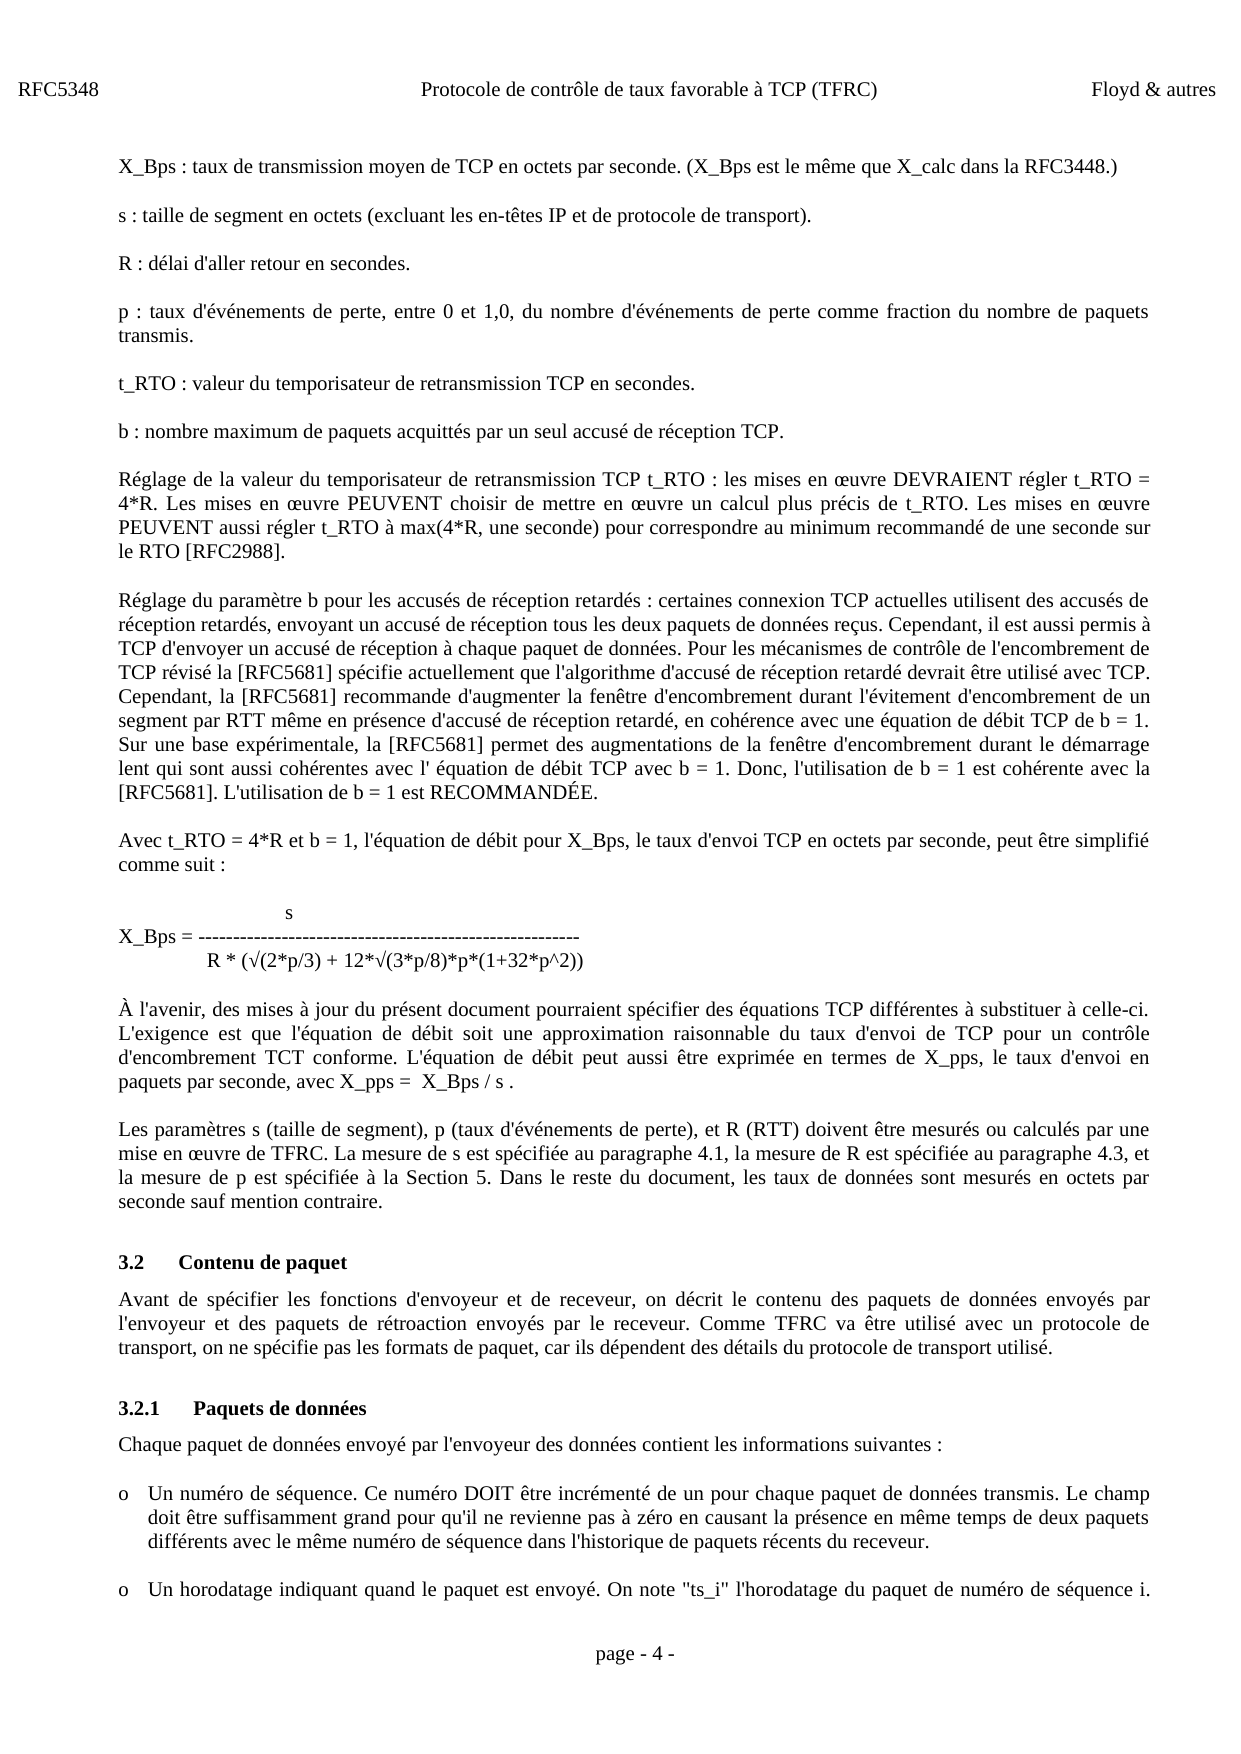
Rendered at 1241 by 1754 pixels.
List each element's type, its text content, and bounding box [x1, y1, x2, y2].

text o Un numéro de séquence. Ce numéro DOIT être incrémenté de un pour chaque paquet de données transmis. Le champ doit être suffisamment grand pour qu'il ne revienne pas à zéro en causant la présence en même temps de deux paquets différents avec le même numéro de séquence dans l'historique de paquets récents du receveur. [118, 1481, 1152, 1553]
text s : taille de segment en octets (excluant les en-têtes IP et de protocole de transport). [118, 202, 1152, 227]
text p : taux d'événements de perte, entre 0 et 1,0, du nombre d'événements de perte comme fraction du nombre de paquets transmis. [118, 299, 1152, 347]
subtitle 3.2.1 Paquets de données [118, 1396, 1152, 1420]
text s [118, 900, 1152, 924]
text b : nombre maximum de paquets acquittés par un seul accusé de réception TCP. [118, 419, 1152, 443]
subtitle 3.2 Contenu de paquet [118, 1250, 1152, 1274]
text Chaque paquet de données envoyé par l'envoyeur des données contient les informations suivantes : [118, 1432, 1152, 1456]
text Les paramètres s (taille de segment), p (taux d'événements de perte), et R (RTT) doivent être mesurés ou calculés par une mise en œuvre de TFRC. La mesure de s est spécifiée au paragraphe 4.1, la mesure de R est spécifiée au paragraphe 4.3, et la mesure de p est spécifiée à la Section 5. Dans le reste du document, les taux de données sont mesurés en octets par seconde sauf mention contraire. [118, 1117, 1152, 1213]
text t_RTO : valeur du temporisateur de retransmission TCP en secondes. [118, 371, 1152, 395]
text Avant de spécifier les fonctions d'envoyeur et de receveur, on décrit le contenu des paquets de données envoyés par l'envoyeur et des paquets de rétroaction envoyés par le receveur. Comme TFRC va être utilisé avec un protocole de transport, on ne spécifie pas les formats de paquet, car ils dépendent des détails du protocole de transport utilisé. [118, 1287, 1152, 1359]
text À l'avenir, des mises à jour du présent document pourraient spécifier des équations TCP différentes à substituer à celle-ci. L'exigence est que l'équation de débit soit une approximation raisonnable du taux d'envoi de TCP pour un contrôle d'encombrement TCT conforme. L'équation de débit peut aussi être exprimée en termes de X_pps, le taux d'envoi en paquets par seconde, avec X_pps = X_Bps / s . [118, 997, 1152, 1093]
text X_Bps : taux de transmission moyen de TCP en octets par seconde. (X_Bps est le même que X_calc dans la RFC3448.) [118, 154, 1152, 178]
text R * (√(2*p/3) + 12*√(3*p/8)*p*(1+32*p^2)) [118, 948, 1152, 972]
text Réglage de la valeur du temporisateur de retransmission TCP t_RTO : les mises en œuvre DEVRAIENT régler t_RTO = 4*R. Les mises en œuvre PEUVENT choisir de mettre en œuvre un calcul plus précis de t_RTO. Les mises en œuvre PEUVENT aussi régler t_RTO à max(4*R, une seconde) pour correspondre au minimum recommandé de une seconde sur le RTO [RFC2988]. [118, 467, 1152, 563]
text o Un horodatage indiquant quand le paquet est envoyé. On note "ts_i" l'horodatage du paquet de numéro de séquence i. [118, 1577, 1152, 1601]
text Avec t_RTO = 4*R et b = 1, l'équation de débit pour X_Bps, le taux d'envoi TCP en octets par seconde, peut être simplifié comme suit : [118, 828, 1152, 876]
text Réglage du paramètre b pour les accusés de réception retardés : certaines connexion TCP actuelles utilisent des accusés de réception retardés, envoyant un accusé de réception tous les deux paquets de données reçus. Cependant, il est aussi permis à TCP d'envoyer un accusé de réception à chaque paquet de données. Pour les mécanismes de contrôle de l'encombrement de TCP révisé la [RFC5681] spécifie actuellement que l'algorithme d'accusé de réception retardé devrait être utilisé avec TCP. Cependant, la [RFC5681] recommande d'augmenter la fenêtre d'encombrement durant l'évitement d'encombrement de un segment par RTT même en présence d'accusé de réception retardé, en cohérence avec une équation de débit TCP de b = 1. Sur une base expérimentale, la [RFC5681] permet des augmentations de la fenêtre d'encombrement durant le démarrage lent qui sont aussi cohérentes avec l' équation de débit TCP avec b = 1. Donc, l'utilisation de b = 1 est cohérente avec la [RFC5681]. L'utilisation de b = 1 est RECOMMANDÉE. [118, 587, 1152, 804]
text X_Bps = ------------------------------------------------------- [118, 924, 1152, 948]
text R : délai d'aller retour en secondes. [118, 251, 1152, 275]
